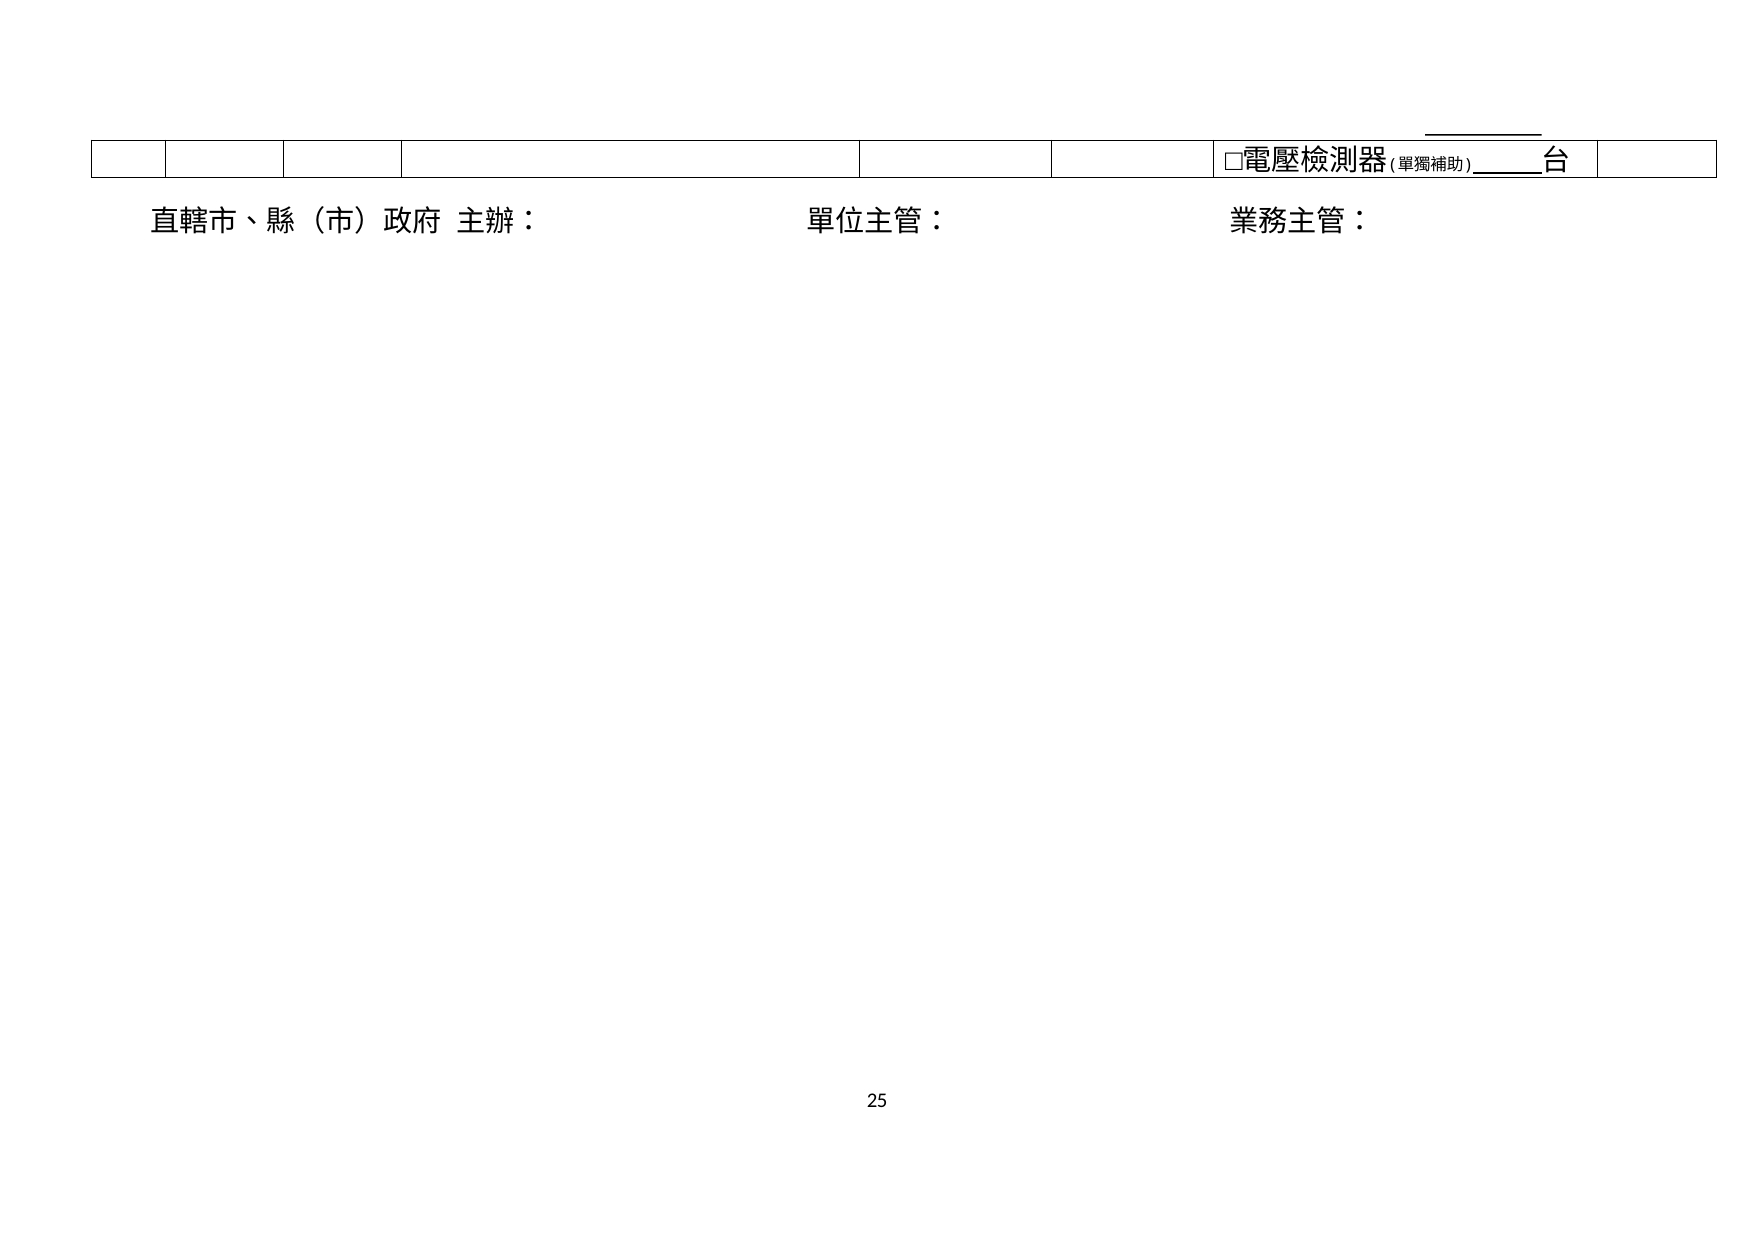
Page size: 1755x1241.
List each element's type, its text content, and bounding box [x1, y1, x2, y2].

table_cell [860, 141, 1051, 177]
text 直轄市、縣（市）政府 主辦： 單位主管： 業務主管： [150, 198, 1727, 240]
table_cell [166, 141, 283, 177]
table_cell □電壓檢測器(單獨補助) 台 [1214, 141, 1597, 177]
table_cell [284, 141, 401, 177]
table_cell [1598, 141, 1716, 177]
table_cell [92, 141, 165, 177]
table_cell [1052, 141, 1213, 177]
table_cell [402, 141, 859, 177]
